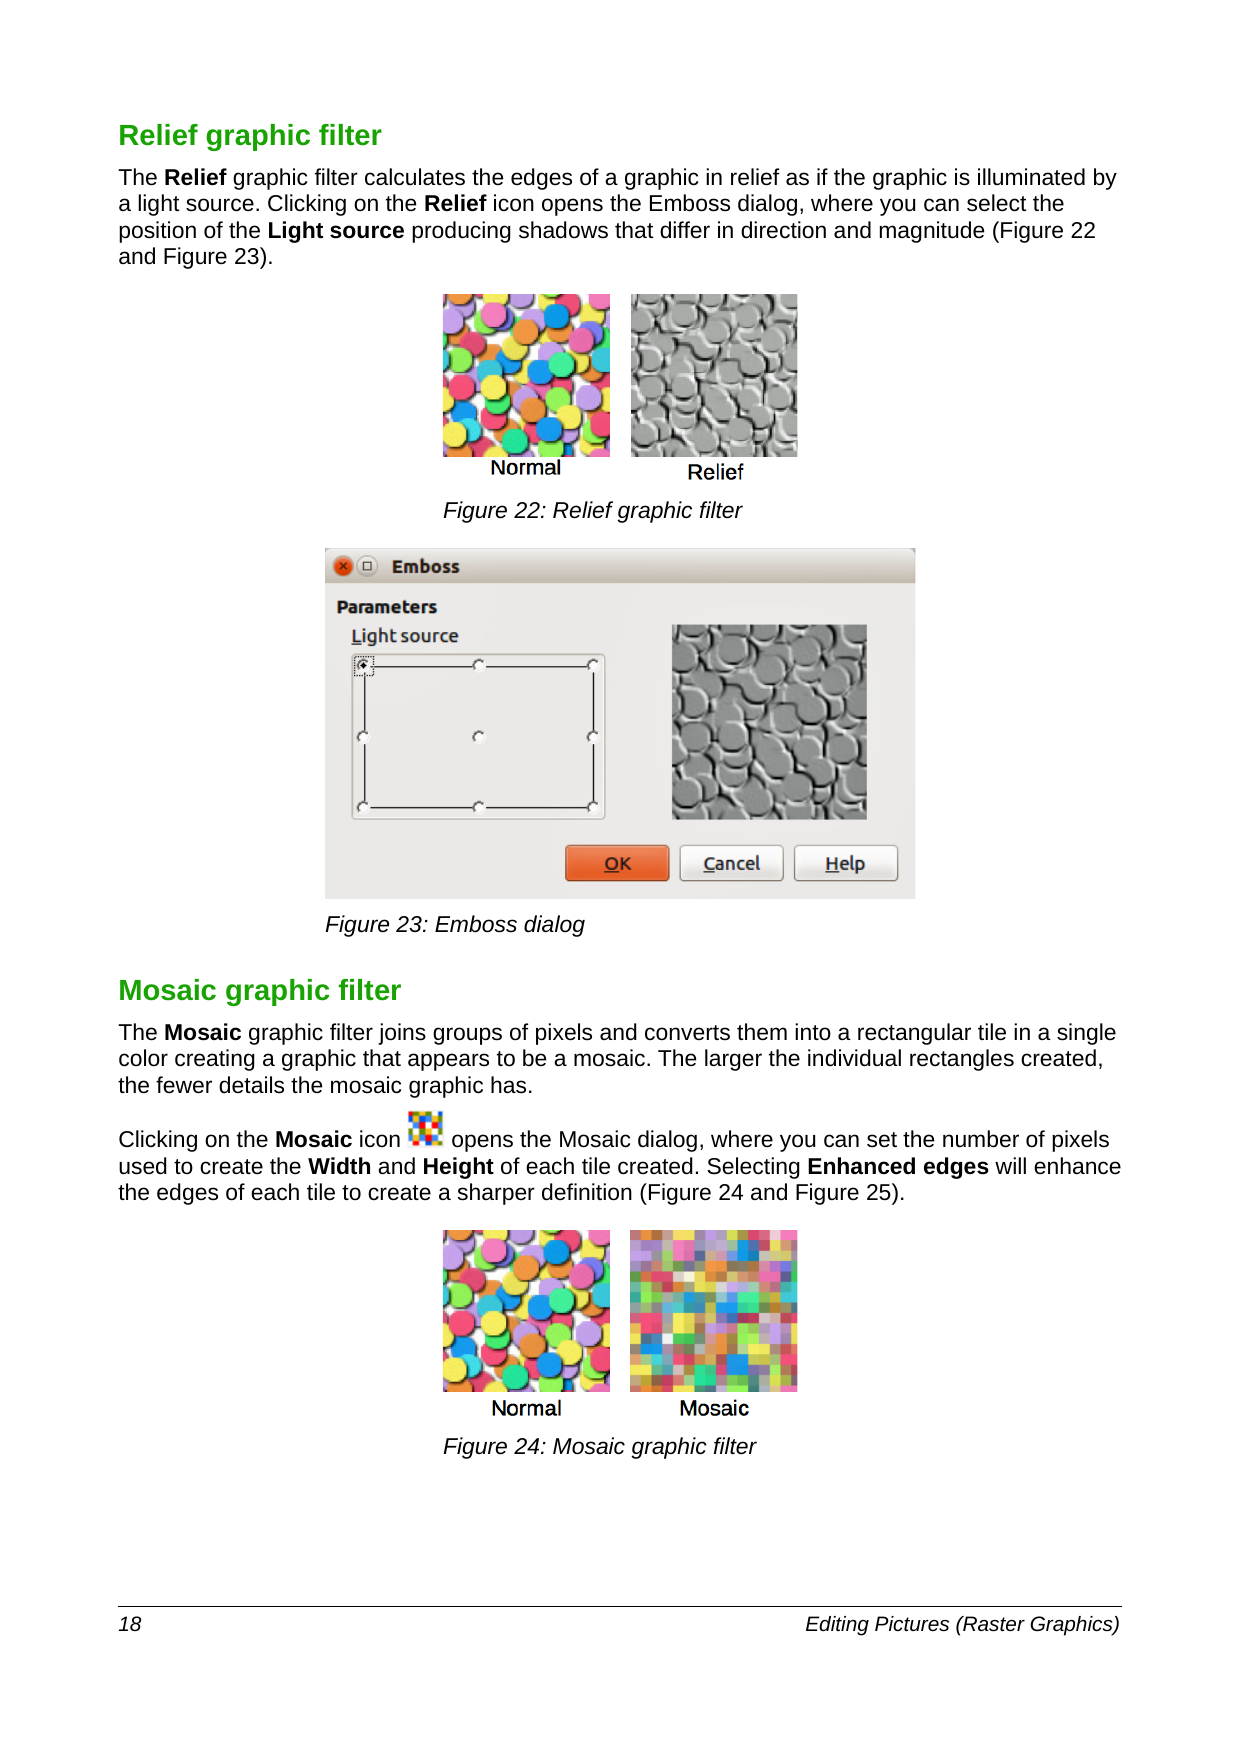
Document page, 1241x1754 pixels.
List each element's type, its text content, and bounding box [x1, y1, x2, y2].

picture [442, 1230, 798, 1421]
picture [325, 548, 916, 899]
subtitle Mosaic graphic filter [118, 973, 1122, 1006]
text Clicking on the Mosaic icon opens the Mosaic dialog, where you can set the number of pixels used to create the Width and Height of each tile created. Selecting Enhanced edges will enhance the edges of each tile to create a sharper definition (Figure 24 and Figure 25). [118, 1110, 1122, 1205]
picture [442, 294, 798, 485]
text The Relief graphic filter calculates the edges of a graphic in relief as if the graphic is illuminated by a light source. Clicking on the Relief icon opens the Emboss dialog, where you can select the position of the Light source producing shadows that differ in direction and magnitude (Figure 22 and Figure 23). [118, 164, 1122, 269]
text Figure 24: Mosaic graphic filter [443, 1433, 797, 1459]
text Figure 23: Emboss dialog [325, 911, 915, 937]
text The Mosaic graphic filter joins groups of pixels and converts them into a rectangular tile in a single color creating a graphic that appears to be a mosaic. The larger the individual rectangles created, the fewer details the mosaic graphic has. [118, 1019, 1122, 1098]
text Figure 22: Relief graphic filter [443, 497, 797, 524]
picture [407, 1110, 445, 1148]
subtitle Relief graphic filter [118, 118, 1122, 152]
